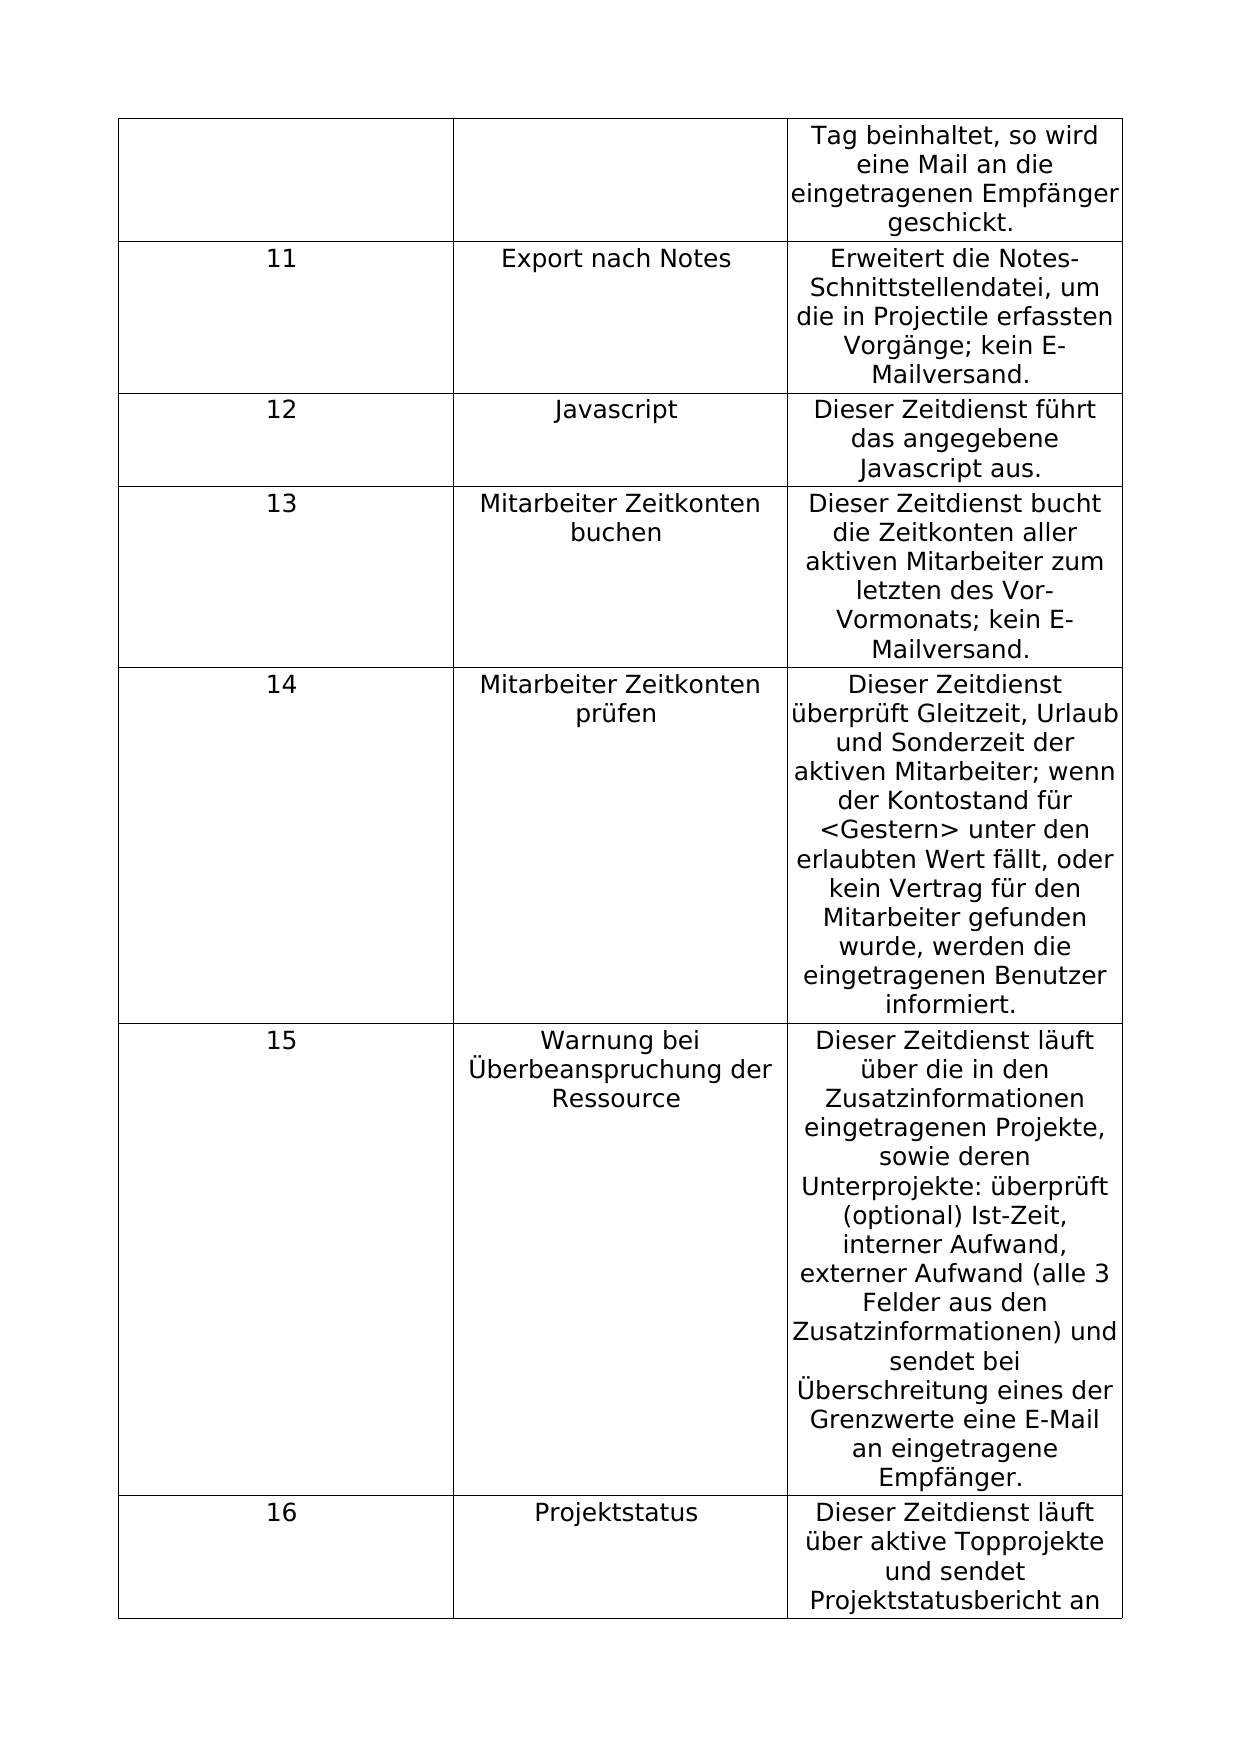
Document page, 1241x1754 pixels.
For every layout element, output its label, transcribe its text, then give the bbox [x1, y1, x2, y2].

table_cell 13 [119, 487, 453, 667]
table_cell 12 [119, 394, 453, 486]
table_cell Export nach Notes [454, 242, 787, 392]
table_cell Mitarbeiter Zeitkonten buchen [454, 487, 787, 667]
table_cell [119, 119, 453, 241]
table_cell Erweitert die Notes-Schnittstellendatei, um die in Projectile erfassten Vorgänge; kein E-Mailversand. [788, 242, 1122, 392]
table_cell Javascript [454, 394, 787, 486]
table_cell Projektstatus [454, 1496, 787, 1618]
table_cell 11 [119, 242, 453, 392]
table_cell Mitarbeiter Zeitkonten prüfen [454, 668, 787, 1023]
table_cell Dieser Zeitdienst läuft über aktive Topprojekte und sendet Projektstatusbericht an [788, 1496, 1122, 1618]
table_cell Tag beinhaltet, so wird eine Mail an die eingetragenen Empfänger geschickt. [788, 119, 1122, 241]
table_cell 14 [119, 668, 453, 1023]
table_cell Dieser Zeitdienst überprüft Gleitzeit, Urlaub und Sonderzeit der aktiven Mitarbeiter; wenn der Kontostand für <Gestern> unter den erlaubten Wert fällt, oder kein Vertrag für den Mitarbeiter gefunden wurde, werden die eingetragenen Benutzer informiert. [788, 668, 1122, 1023]
table_cell Dieser Zeitdienst läuft über die in den Zusatzinformationen eingetragenen Projekte, sowie deren Unterprojekte: überprüft (optional) Ist-Zeit, interner Aufwand, externer Aufwand (alle 3 Felder aus den Zusatzinformationen) und sendet bei Überschreitung eines der Grenzwerte eine E-Mail an eingetragene Empfänger. [788, 1024, 1122, 1495]
table_cell Dieser Zeitdienst führt das angegebene Javascript aus. [788, 394, 1122, 486]
table_cell 16 [119, 1496, 453, 1618]
table_cell Dieser Zeitdienst bucht die Zeitkonten aller aktiven Mitarbeiter zum letzten des Vor-Vormonats; kein E-Mailversand. [788, 487, 1122, 667]
table_cell [454, 119, 787, 241]
table_cell 15 [119, 1024, 453, 1495]
table_cell Warnung bei Überbeanspruchung der Ressource [454, 1024, 787, 1495]
